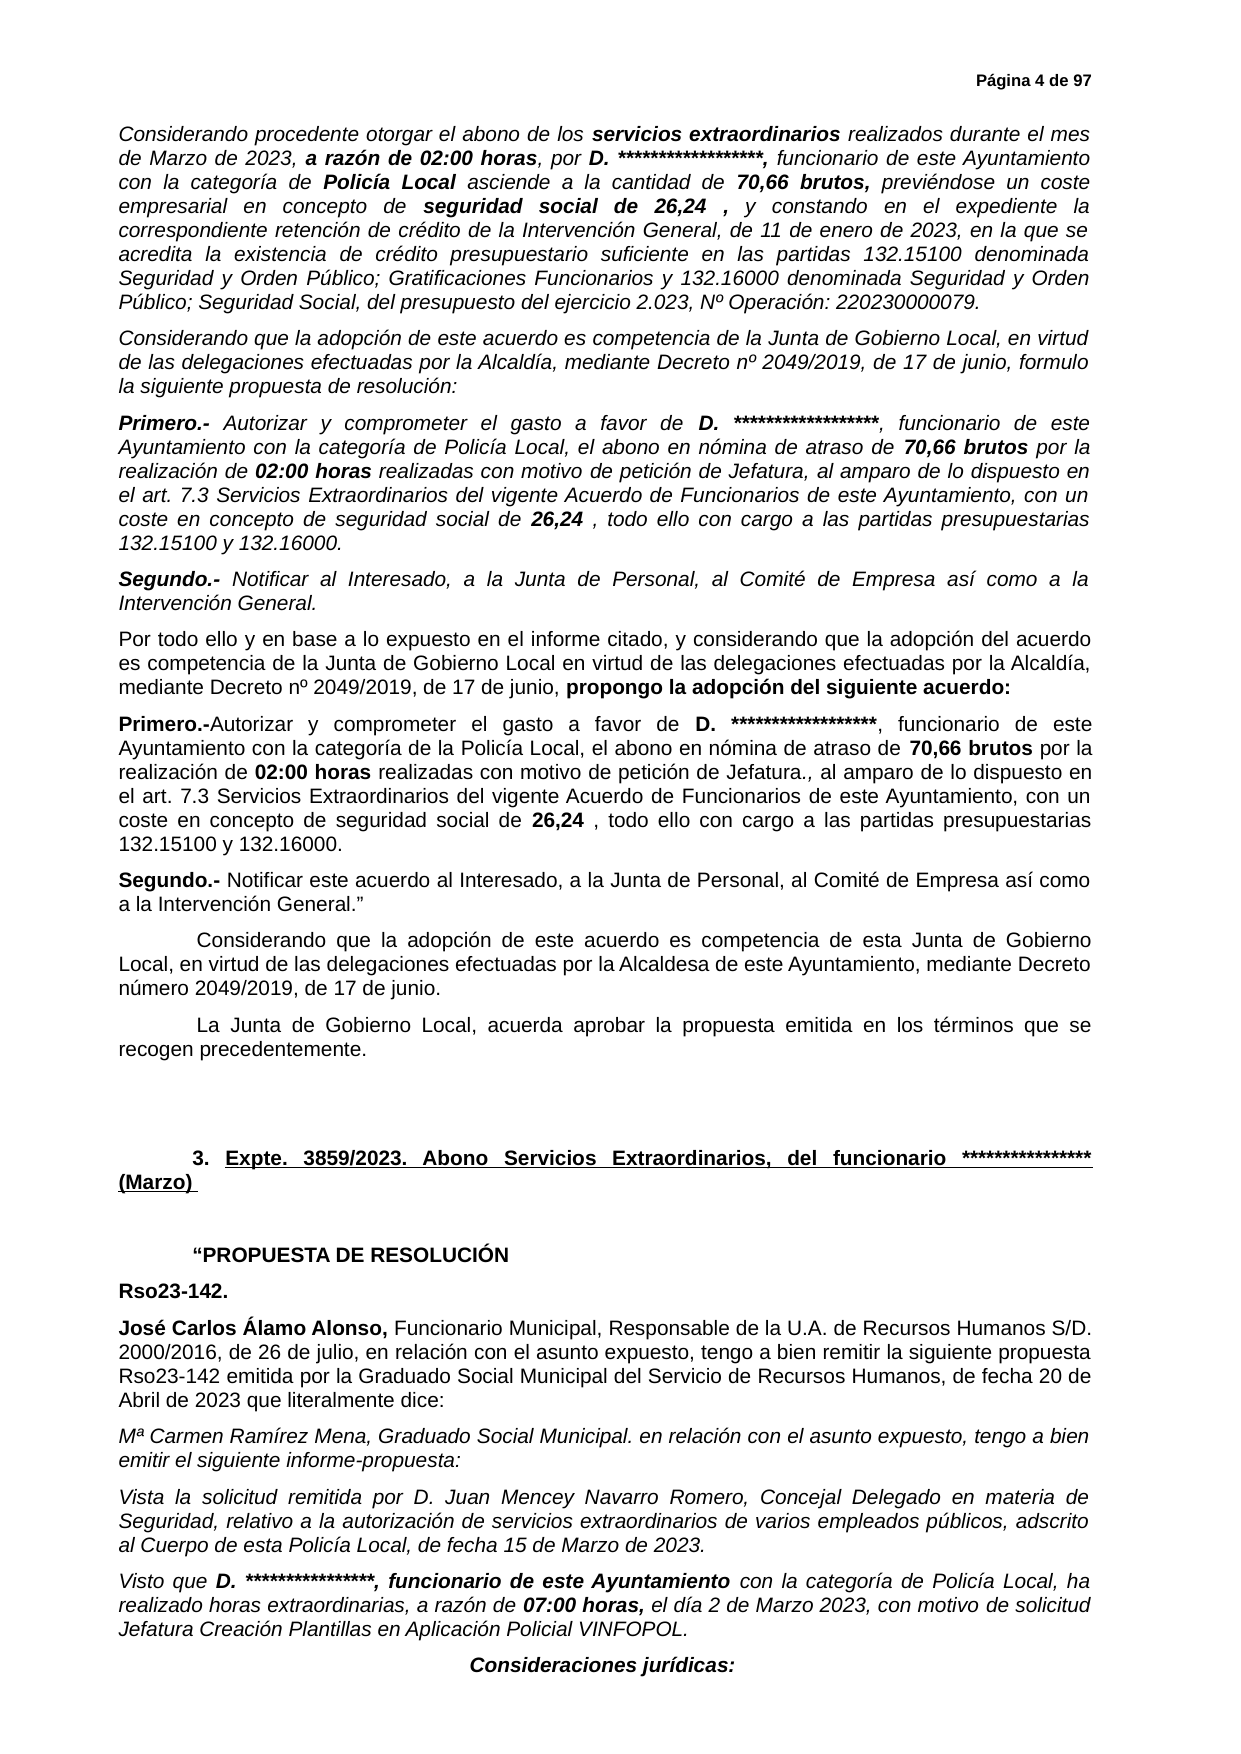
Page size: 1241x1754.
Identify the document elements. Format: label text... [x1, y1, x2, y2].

text Primero.-Autorizar y comprometer el gasto a favor de D. ******************, funcionario de este Ayuntamiento con la categoría de la Policía Local, el abono en nómina de atraso de 70,66 brutos por la realización de 02:00 horas realizadas con motivo de petición de Jefatura., al amparo de lo dispuesto en el art. 7.3 Servicios Extraordinarios del vigente Acuerdo de Funcionarios de este Ayuntamiento, con un coste en concepto de seguridad social de 26,24 , todo ello con cargo a las partidas presupuestarias 132.15100 y 132.16000. [118, 712, 1092, 855]
text Mª Carmen Ramírez Mena, Graduado Social Municipal. en relación con el asunto expuesto, tengo a bien emitir el siguiente informe-propuesta: [118, 1424, 1092, 1472]
text Consideraciones jurídicas: [118, 1653, 1092, 1677]
text Segundo.- Notificar este acuerdo al Interesado, a la Junta de Personal, al Comité de Empresa así como a la Intervención General.” [118, 868, 1092, 916]
text Por todo ello y en base a lo expuesto en el informe citado, y considerando que la adopción del acuerdo es competencia de la Junta de Gobierno Local en virtud de las delegaciones efectuadas por la Alcaldía, mediante Decreto nº 2049/2019, de 17 de junio, propongo la adopción del siguiente acuerdo: [118, 627, 1092, 699]
text Vista la solicitud remitida por D. Juan Mencey Navarro Romero, Concejal Delegado en materia de Seguridad, relativo a la autorización de servicios extraordinarios de varios empleados públicos, adscrito al Cuerpo de esta Policía Local, de fecha 15 de Marzo de 2023. [118, 1484, 1092, 1556]
text José Carlos Álamo Alonso, Funcionario Municipal, Responsable de la U.A. de Recursos Humanos S/D. 2000/2016, de 26 de julio, en relación con el asunto expuesto, tengo a bien remitir la siguiente propuesta Rso23-142 emitida por la Graduado Social Municipal del Servicio de Recursos Humanos, de fecha 20 de Abril de 2023 que literalmente dice: [118, 1316, 1092, 1412]
text “PROPUESTA DE RESOLUCIÓN [118, 1243, 1092, 1267]
text Considerando procedente otorgar el abono de los servicios extraordinarios realizados durante el mes de Marzo de 2023, a razón de 02:00 horas, por D. ******************, funcionario de este Ayuntamiento con la categoría de Policía Local asciende a la cantidad de 70,66 brutos, previéndose un coste empresarial en concepto de seguridad social de 26,24 , y constando en el expediente la correspondiente retención de crédito de la Intervención General, de 11 de enero de 2023, en la que se acredita la existencia de crédito presupuestario suficiente en las partidas 132.15100 denominada Seguridad y Orden Público; Gratificaciones Funcionarios y 132.16000 denominada Seguridad y Orden Público; Seguridad Social, del presupuesto del ejercicio 2.023, Nº Operación: 220230000079. [118, 122, 1092, 314]
text 3. Expte. 3859/2023. Abono Servicios Extraordinarios, del funcionario **************** (Marzo) [118, 1146, 1092, 1194]
text Rso23-142. [118, 1279, 1092, 1303]
text Primero.- Autorizar y comprometer el gasto a favor de D. ******************, funcionario de este Ayuntamiento con la categoría de Policía Local, el abono en nómina de atraso de 70,66 brutos por la realización de 02:00 horas realizadas con motivo de petición de Jefatura, al amparo de lo dispuesto en el art. 7.3 Servicios Extraordinarios del vigente Acuerdo de Funcionarios de este Ayuntamiento, con un coste en concepto de seguridad social de 26,24 , todo ello con cargo a las partidas presupuestarias 132.15100 y 132.16000. [118, 411, 1092, 554]
text Considerando que la adopción de este acuerdo es competencia de la Junta de Gobierno Local, en virtud de las delegaciones efectuadas por la Alcaldía, mediante Decreto nº 2049/2019, de 17 de junio, formulo la siguiente propuesta de resolución: [118, 326, 1092, 398]
text Segundo.- Notificar al Interesado, a la Junta de Personal, al Comité de Empresa así como a la Intervención General. [118, 567, 1092, 615]
text Visto que D. ****************, funcionario de este Ayuntamiento con la categoría de Policía Local, ha realizado horas extraordinarias, a razón de 07:00 horas, el día 2 de Marzo 2023, con motivo de solicitud Jefatura Creación Plantillas en Aplicación Policial VINFOPOL. [118, 1569, 1092, 1641]
text La Junta de Gobierno Local, acuerda aprobar la propuesta emitida en los términos que se recogen precedentemente. [118, 1013, 1092, 1061]
text Considerando que la adopción de este acuerdo es competencia de esta Junta de Gobierno Local, en virtud de las delegaciones efectuadas por la Alcaldesa de este Ayuntamiento, mediante Decreto número 2049/2019, de 17 de junio. [118, 928, 1092, 1000]
